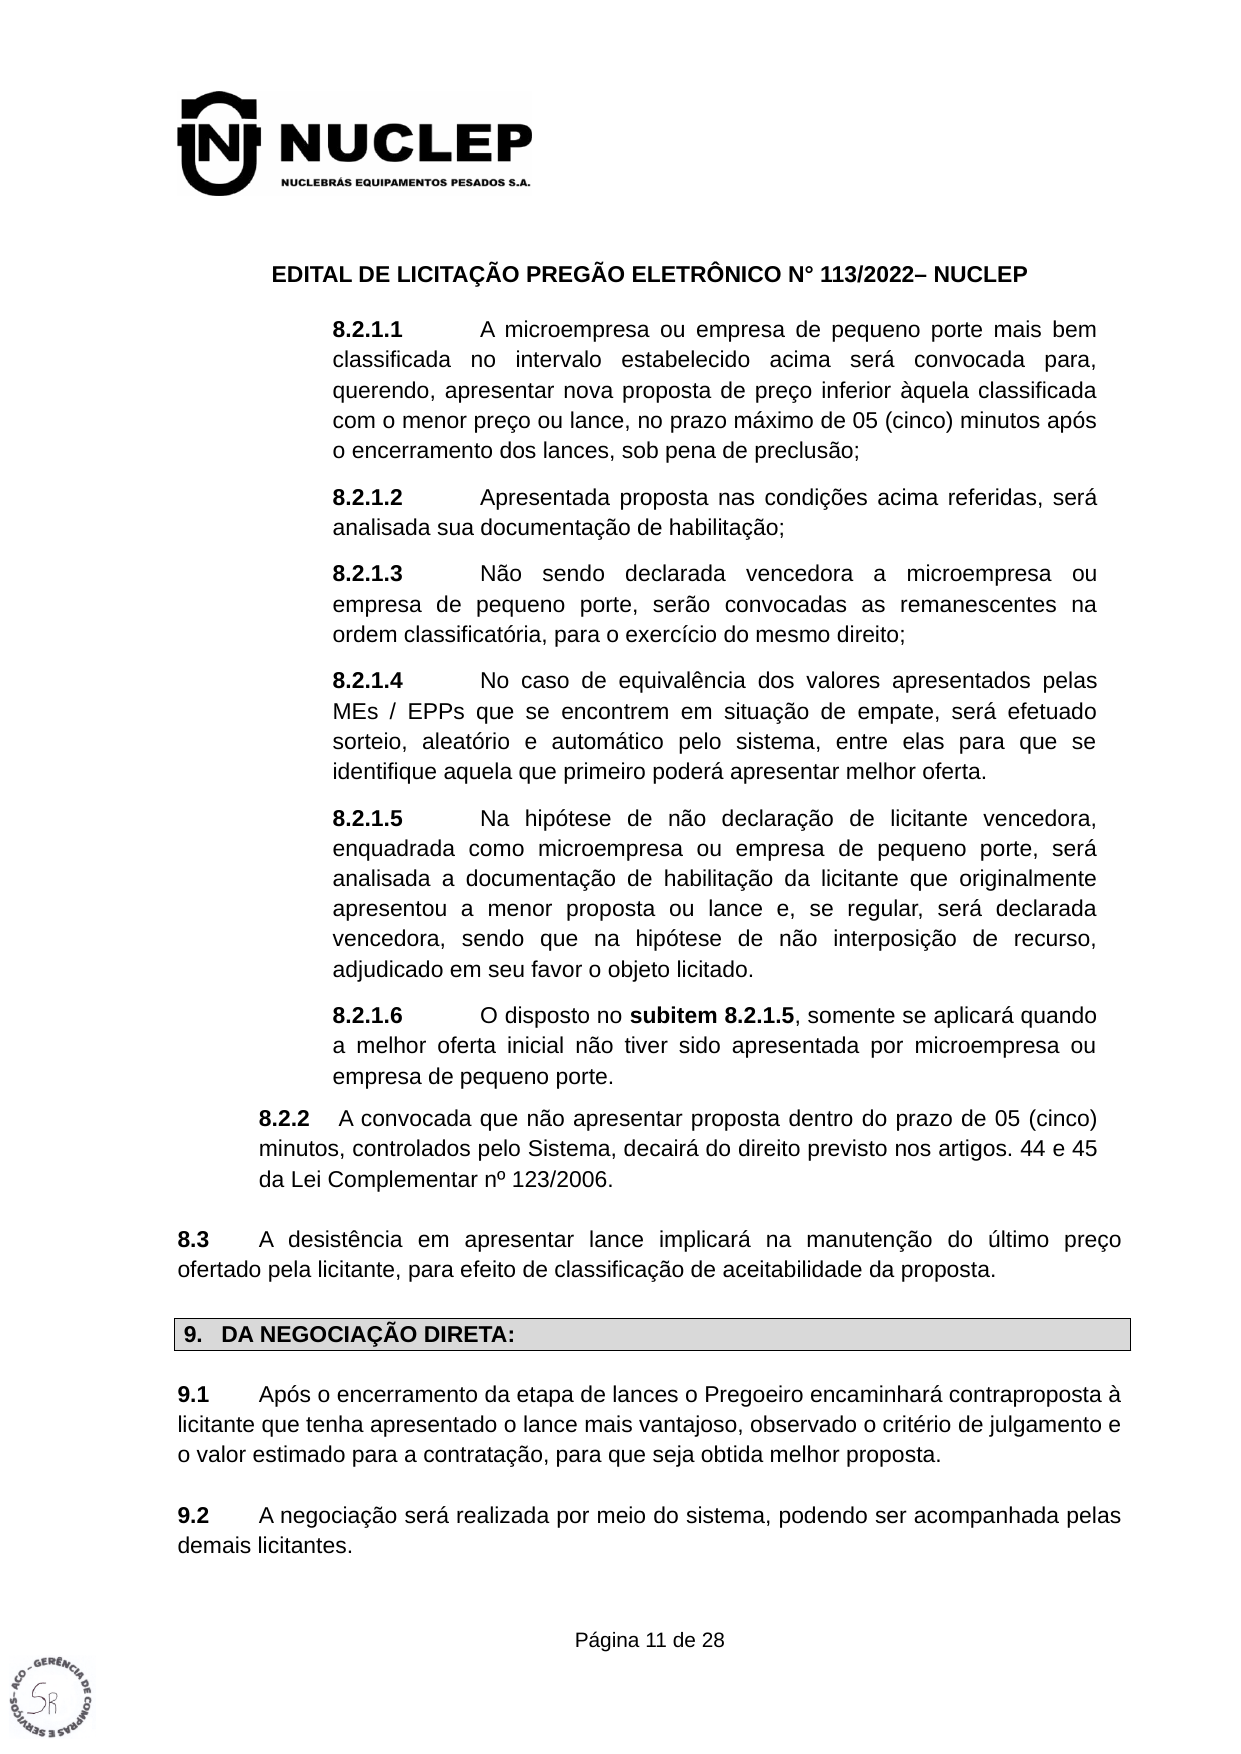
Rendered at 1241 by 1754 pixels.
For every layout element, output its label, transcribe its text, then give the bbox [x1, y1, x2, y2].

list Apresentada proposta nas condições acima referidas, será analisada sua documentação de habilitação; [332, 484, 1097, 540]
list DA NEGOCIAÇÃO DIRETA: [175, 1319, 1130, 1350]
list A microempresa ou empresa de pequeno porte mais bem classificada no intervalo estabelecido acima será convocada para, querendo, apresentar nova proposta de preço inferior àquela classificada com o menor preço ou lance, no prazo máximo de 05 (cinco) minutos após o encerramento dos lances, sob pena de preclusão; [332, 316, 1097, 463]
list A negociação será realizada por meio do sistema, podendo ser acompanhada pelas demais licitantes. [177, 1502, 1122, 1558]
picture [177, 91, 532, 196]
list Na hipótese de não declaração de licitante vencedora, enquadrada como microempresa ou empresa de pequeno porte, será analisada a documentação de habilitação da licitante que originalmente apresentou a menor proposta ou lance e, se regular, será declarada vencedora, sendo que na hipótese de não interposição de recurso, adjudicado em seu favor o objeto licitado. [332, 804, 1097, 982]
list Após o encerramento da etapa de lances o Pregoeiro encaminhará contraproposta à licitante que tenha apresentado o lance mais vantajoso, observado o critério de julgamento e o valor estimado para a contratação, para que seja obtida melhor proposta. [177, 1381, 1122, 1468]
list A convocada que não apresentar proposta dentro do prazo de 05 (cinco) minutos, controlados pelo Sistema, decairá do direito previsto nos artigos. 44 e 45 da Lei Complementar nº 123/2006. [259, 1105, 1098, 1192]
picture [8, 1655, 98, 1739]
list No caso de equivalência dos valores apresentados pelas MEs / EPPs que se encontrem em situação de empate, será efetuado sorteio, aleatório e automático pelo sistema, entre elas para que se identifique aquela que primeiro poderá apresentar melhor oferta. [332, 667, 1097, 784]
list O disposto no subitem 8.2.1.5, somente se aplicará quando a melhor oferta inicial não tiver sido apresentada por microempresa ou empresa de pequeno porte. [332, 1002, 1097, 1089]
list Não sendo declarada vencedora a microempresa ou empresa de pequeno porte, serão convocadas as remanescentes na ordem classificatória, para o exercício do mesmo direito; [332, 560, 1097, 647]
list A desistência em apresentar lance implicará na manutenção do último preço ofertado pela licitante, para efeito de classificação de aceitabilidade da proposta. [177, 1226, 1122, 1283]
